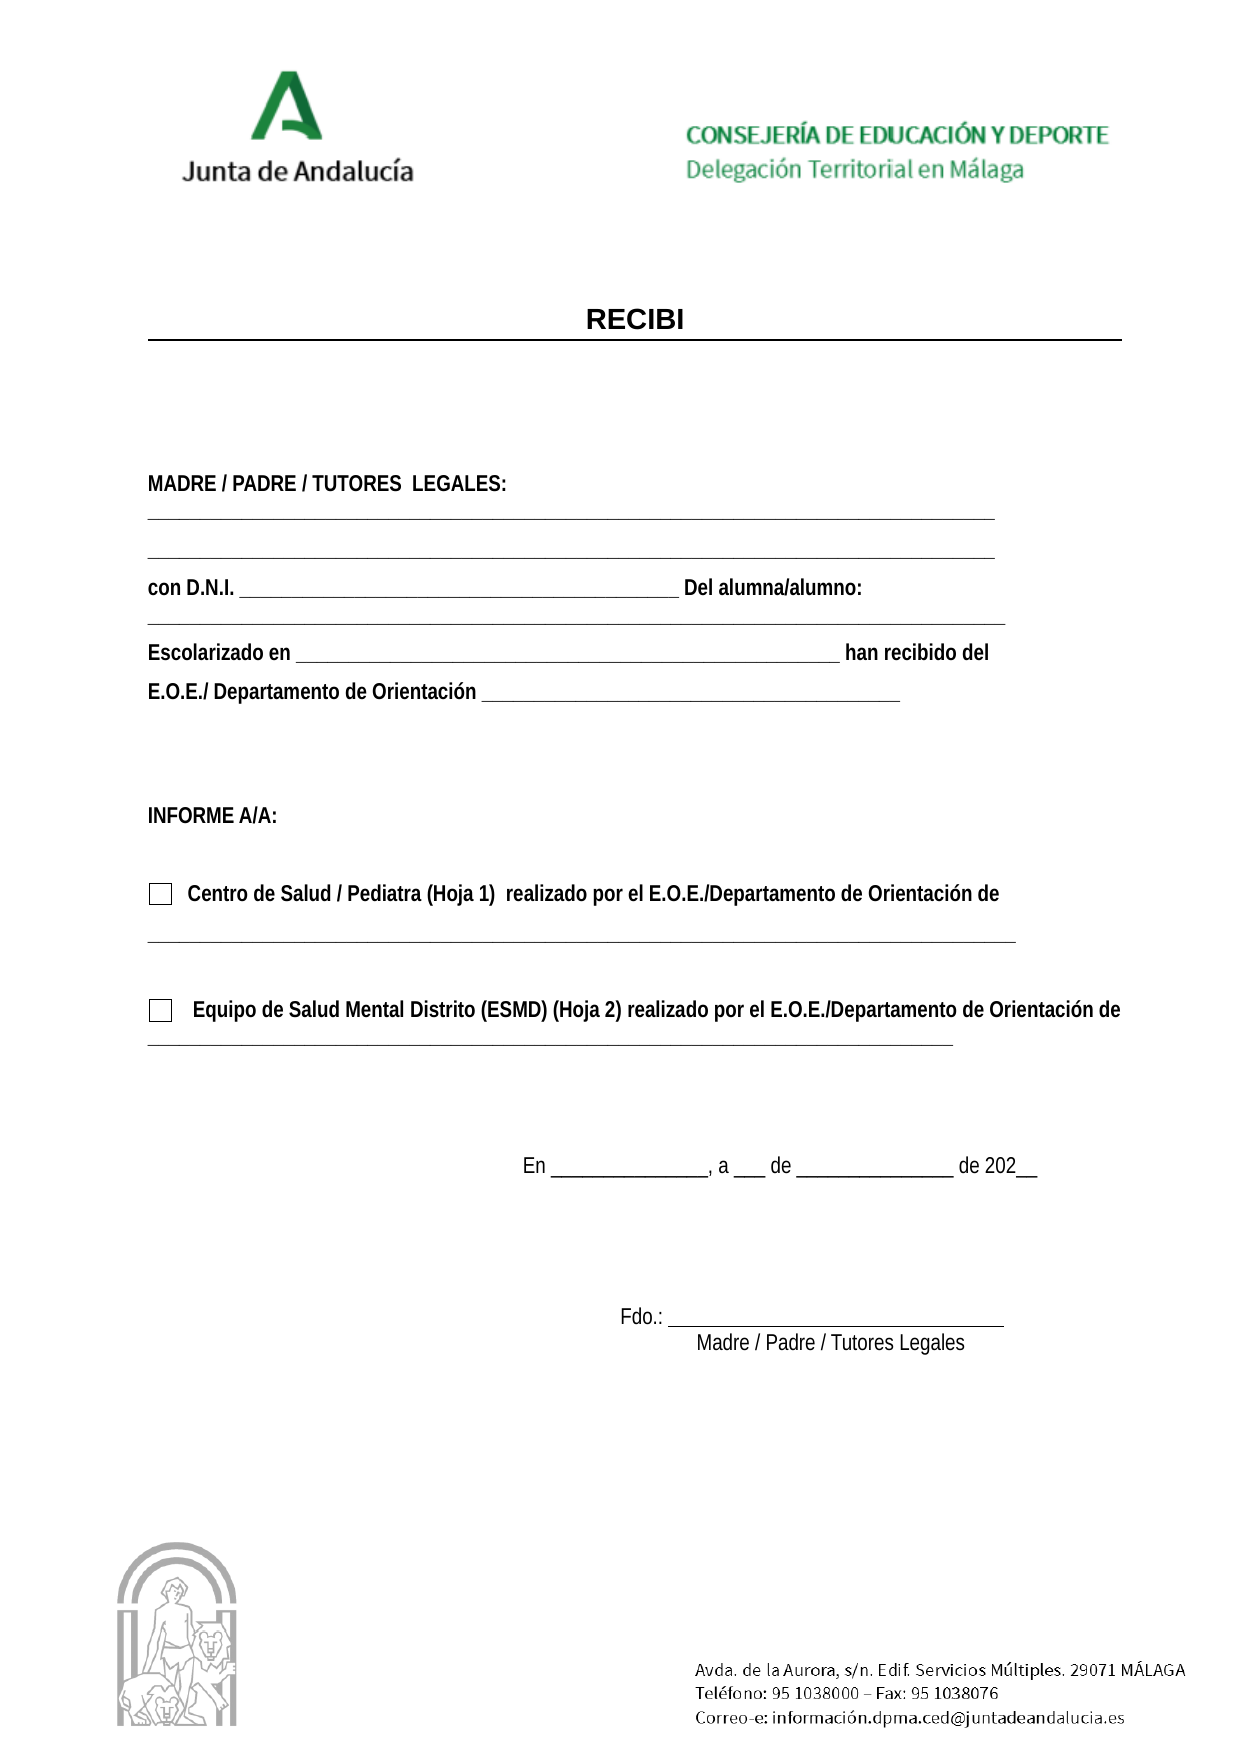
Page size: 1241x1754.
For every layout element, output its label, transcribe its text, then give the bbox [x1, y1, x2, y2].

text Centro de Salud / Pediatra (Hoja 1) realizado por el E.O.E./Departamento de Orientación de [148, 879, 1122, 906]
picture [100, 1538, 1194, 1736]
picture [147, 51, 1123, 208]
text INFORME A/A: [148, 802, 1122, 828]
text E.O.E./ Departamento de Orientación ________________________________________ [148, 678, 1122, 704]
text _________________________________________________________________________________ [148, 535, 1122, 562]
text Escolarizado en ____________________________________________________ han recibido del [148, 639, 1122, 666]
text Fdo.: [620, 1303, 1122, 1329]
text Madre / Padre / Tutores Legales [148, 1329, 1122, 1356]
text Equipo de Salud Mental Distrito (ESMD) (Hoja 2) realizado por el E.O.E./Departamento de Orientación de _____________________________________________________________________________ [148, 996, 1122, 1049]
text En _______________, a ___ de _______________ de 202__ [523, 1152, 1122, 1178]
text RECIBI [148, 299, 1122, 339]
text MADRE / PADRE / TUTORES LEGALES: _________________________________________________________________________________ [148, 470, 1122, 523]
text con D.N.I. __________________________________________ Del alumna/alumno: __________________________________________________________________________________ [148, 574, 1122, 627]
text ___________________________________________________________________________________ [148, 918, 1122, 945]
